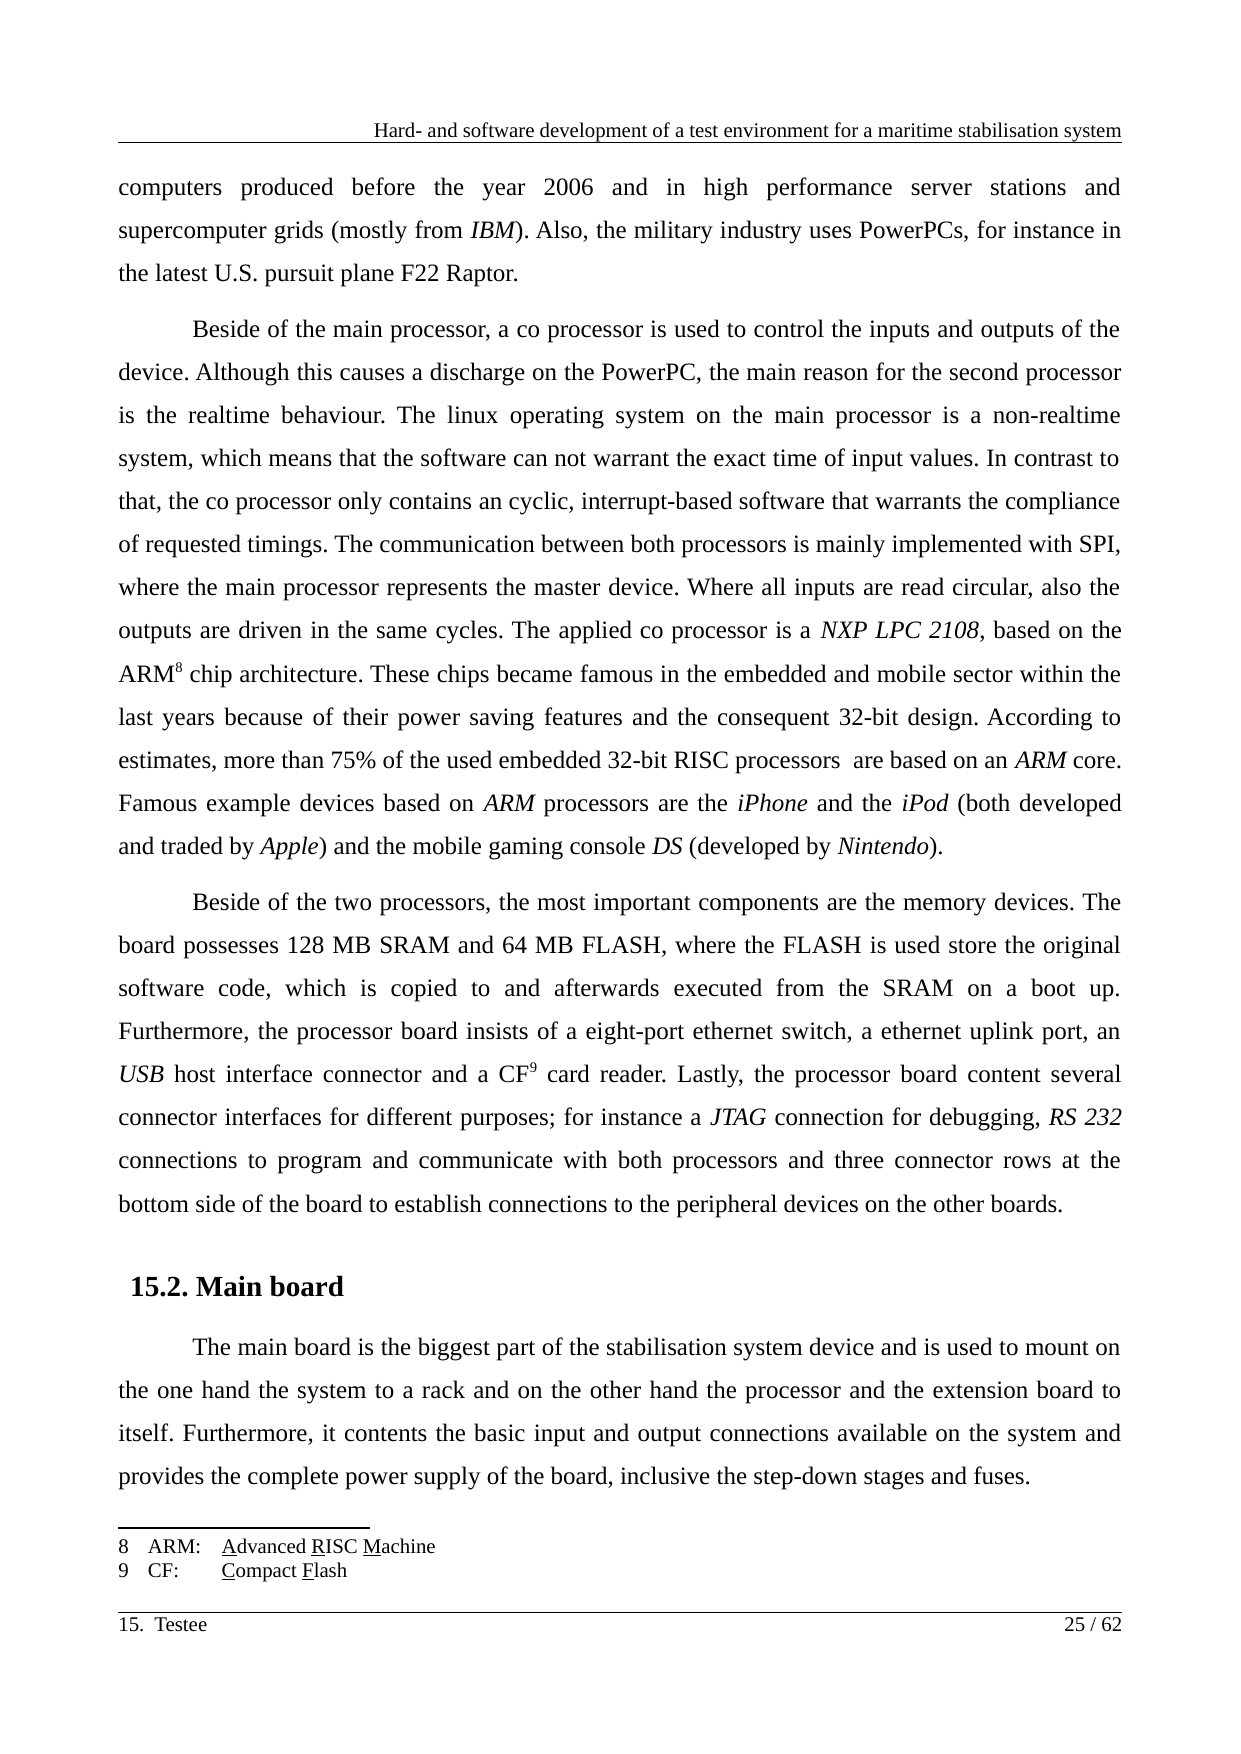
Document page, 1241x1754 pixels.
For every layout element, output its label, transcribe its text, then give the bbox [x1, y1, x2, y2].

subtitle Main board [118, 1269, 1122, 1303]
text CF: Compact Flash [118, 1558, 1122, 1582]
text Beside of the main processor, a co processor is used to control the inputs and outputs of the device. Although this causes a discharge on the PowerPC, the main reason for the second processor is the realtime behaviour. The linux operating system on the main processor is a non-realtime system, which means that the software can not warrant the exact time of input values. In contrast to that, the co processor only contains an cyclic, interrupt-based software that warrants the compliance of requested timings. The communication between both processors is mainly implemented with SPI, where the main processor represents the master device. Where all inputs are read circular, also the outputs are driven in the same cycles. The applied co processor is a NXP LPC 2108, based on the ARM chip architecture. These chips became famous in the embedded and mobile sector within the last years because of their power saving features and the consequent 32-bit design. According to estimates, more than 75% of the used embedded 32-bit RISC processors are based on an ARM core. Famous example devices based on ARM processors are the iPhone and the iPod (both developed and traded by Apple) and the mobile gaming console DS (developed by Nintendo). [118, 314, 1122, 860]
text Beside of the two processors, the most important components are the memory devices. The board possesses 128 MB SRAM and 64 MB FLASH, where the FLASH is used store the original software code, which is copied to and afterwards executed from the SRAM on a boot up. Furthermore, the processor board insists of a eight-port ethernet switch, a ethernet uplink port, an USB host interface connector and a CF card reader. Lastly, the processor board content several connector interfaces for different purposes; for instance a JTAG connection for debugging, RS 232 connections to program and communicate with both processors and three connector rows at the bottom side of the board to establish connections to the peripheral devices on the other boards. [118, 887, 1122, 1217]
text computers produced before the year 2006 and in high performance server stations and supercomputer grids (mostly from IBM). Also, the military industry uses PowerPCs, for instance in the latest U.S. pursuit plane F22 Raptor. [118, 172, 1122, 287]
text ARM: Advanced RISC Machine [118, 1534, 1122, 1558]
text The main board is the biggest part of the stabilisation system device and is used to mount on the one hand the system to a rack and on the other hand the processor and the extension board to itself. Furthermore, it contents the basic input and output connections available on the system and provides the complete power supply of the board, inclusive the step-down stages and fuses. [118, 1332, 1122, 1490]
